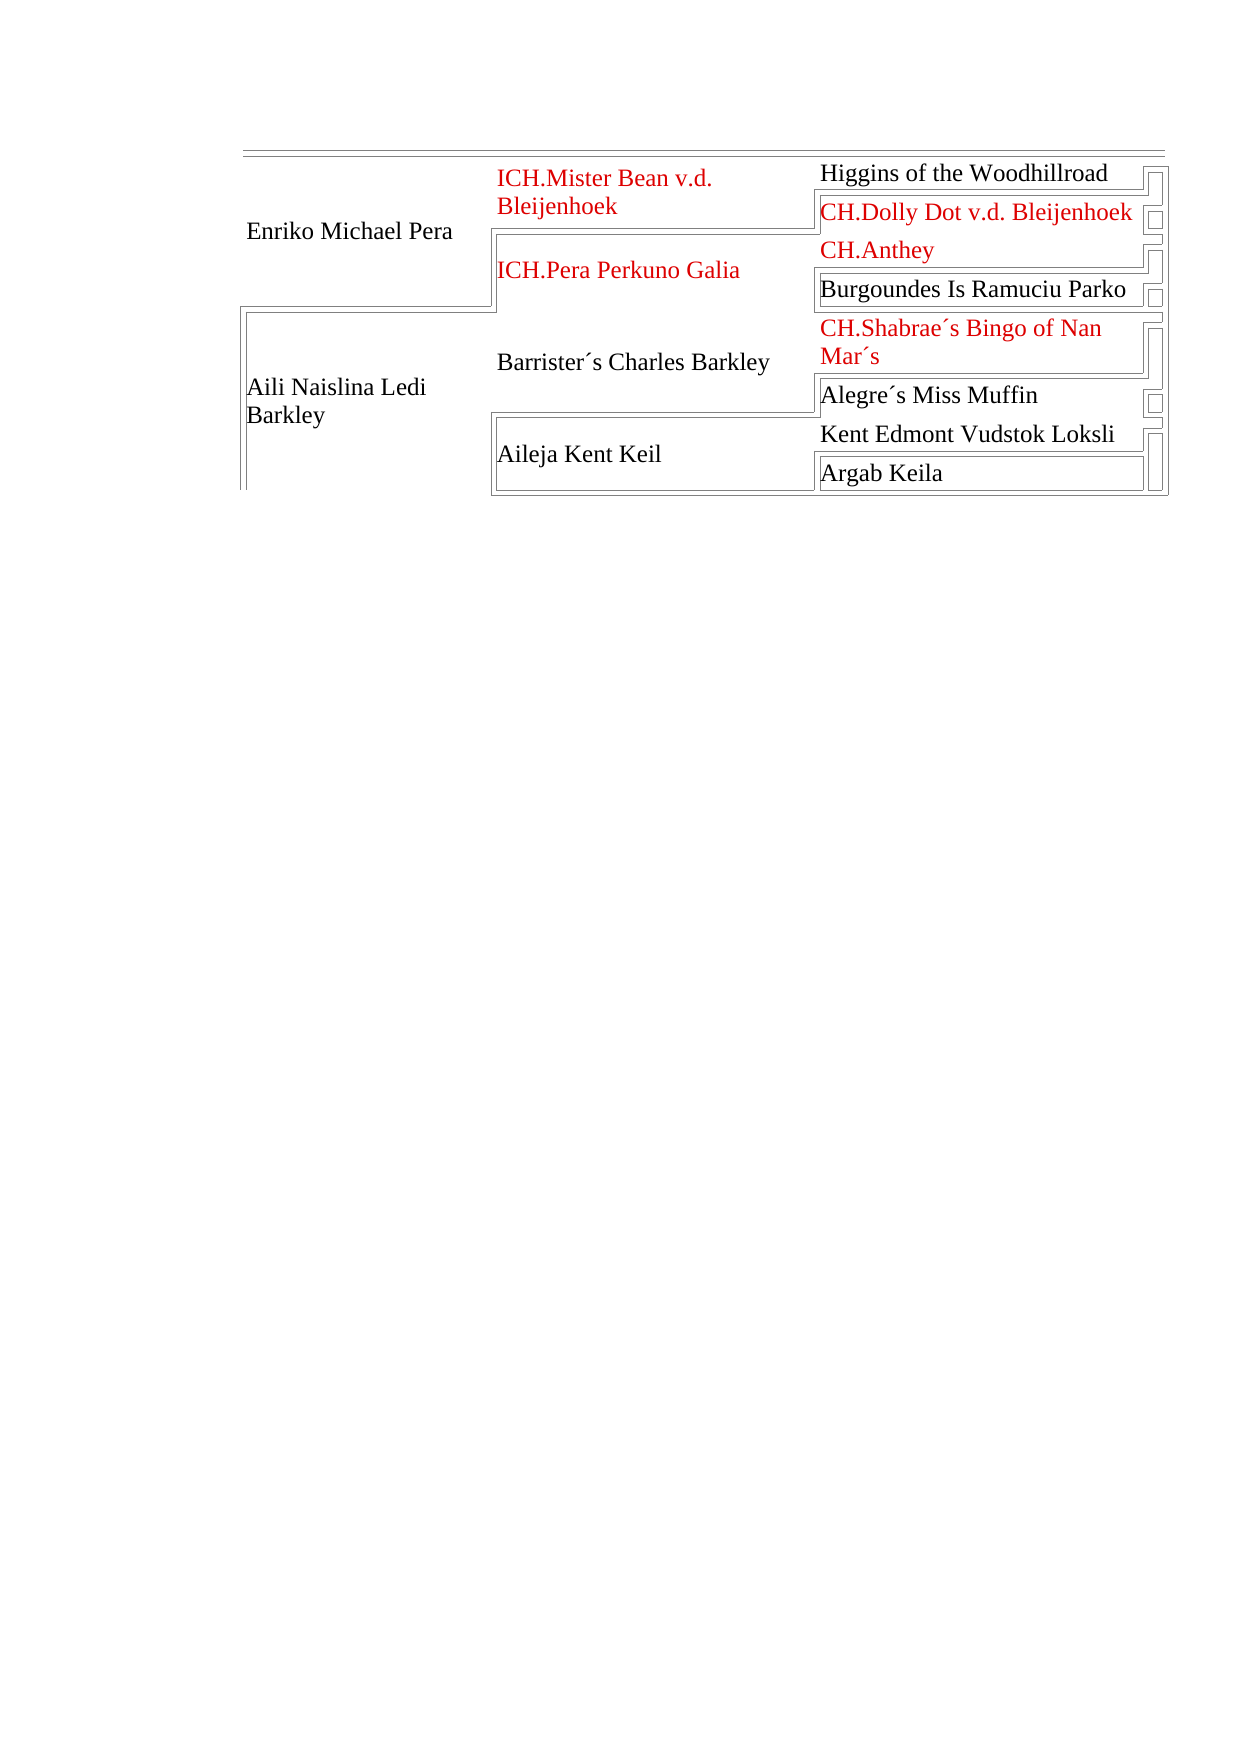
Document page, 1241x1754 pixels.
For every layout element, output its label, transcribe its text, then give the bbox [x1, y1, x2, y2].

table_header [1146, 228, 1165, 244]
table_cell CH.Dolly Dot v.d. Bleijenhoek [817, 189, 1146, 228]
table_header [1146, 189, 1162, 205]
table_cell [118, 150, 235, 506]
table_cell Alegre´s Miss Muffin [817, 373, 1146, 412]
table_cell Aileja Kent Keil [494, 412, 817, 490]
table_cell Burgoundes Is Ramuciu Parko [817, 267, 1146, 306]
table_cell ICH.Pera Perkuno Galia [494, 228, 817, 306]
table_header [1165, 150, 1173, 490]
table_header ICH.Mister Bean v.d. Bleijenhoek [494, 157, 817, 228]
table_header CH.Anthey [817, 228, 1146, 267]
table_header Kent Edmont Vudstok Loksli [817, 412, 1146, 451]
table_cell [1146, 244, 1165, 267]
table_cell [1146, 167, 1165, 189]
table_header CH.Shabrae´s Bingo of Nan Mar´s [817, 313, 1146, 373]
table_header [494, 151, 817, 156]
table_cell [1149, 395, 1162, 412]
table_cell Aili Naislina Ledi Barkley [243, 306, 494, 490]
table_cell [1149, 173, 1162, 189]
table_header [1146, 313, 1162, 322]
table_header [1146, 235, 1162, 244]
table_cell [118, 506, 1240, 511]
table_header [235, 150, 243, 490]
table_header [1146, 373, 1162, 389]
table_cell [1149, 434, 1162, 451]
table_header [118, 146, 1240, 150]
table_header [1146, 412, 1165, 428]
table_cell [235, 490, 1173, 506]
table_cell [1149, 251, 1162, 267]
table_cell [1149, 329, 1162, 373]
table_header [243, 151, 494, 156]
table_header [1146, 151, 1165, 156]
table_cell [1149, 451, 1162, 490]
table_cell [1146, 389, 1165, 412]
table_header [1146, 418, 1162, 428]
table_cell Argab Keila [817, 451, 1146, 490]
table_cell [1146, 428, 1165, 451]
table_header [817, 306, 1146, 312]
table_header Enriko Michael Pera [243, 157, 494, 306]
table_header [1146, 157, 1165, 166]
table_cell [1149, 212, 1162, 228]
table_cell [1146, 283, 1165, 306]
table_header Higgins of the Woodhillroad [817, 157, 1146, 189]
table_header [1146, 267, 1162, 283]
table_cell [1149, 290, 1162, 306]
table_cell [1146, 322, 1165, 373]
table_header Barrister´s Charles Barkley [494, 306, 817, 412]
table_cell [1173, 150, 1240, 506]
table_cell [1146, 205, 1165, 228]
table_header [1146, 306, 1165, 322]
table_header [817, 151, 1146, 156]
